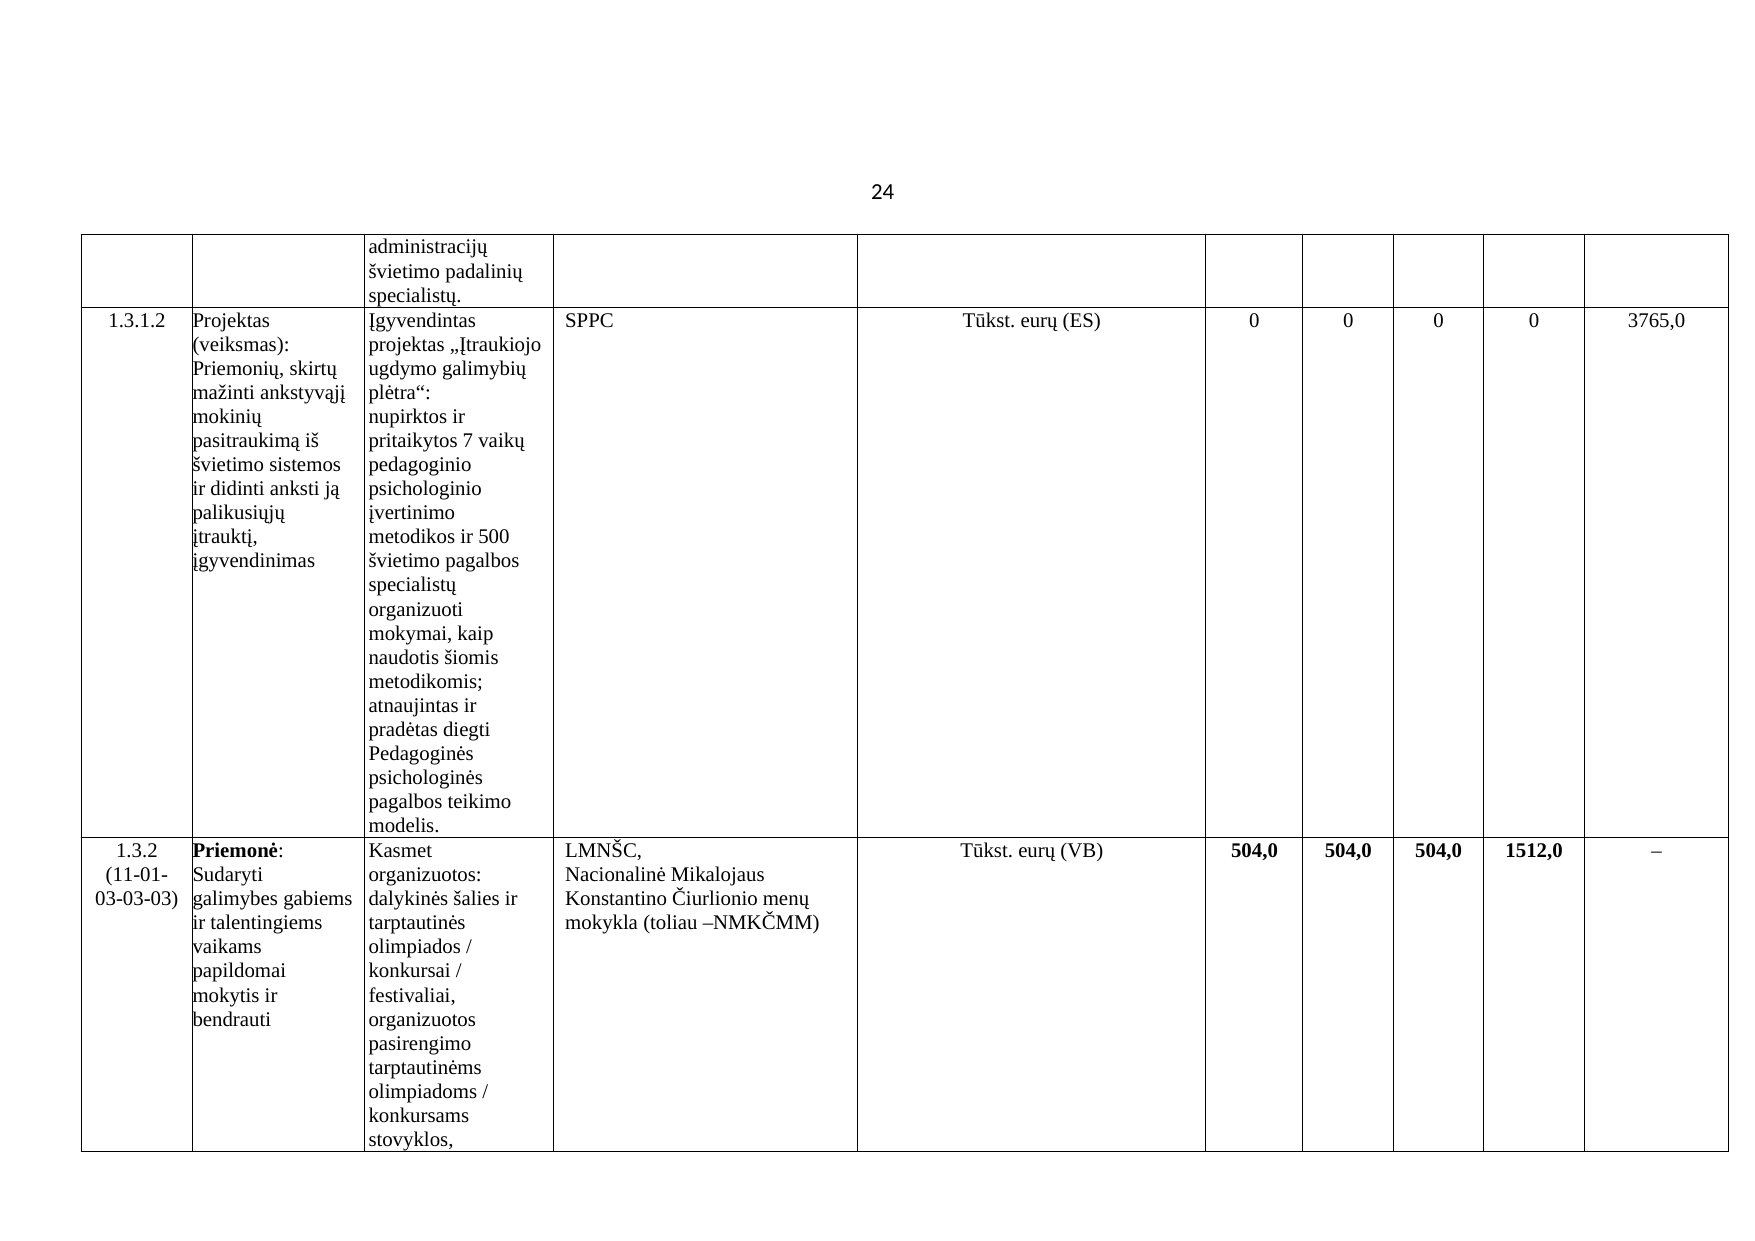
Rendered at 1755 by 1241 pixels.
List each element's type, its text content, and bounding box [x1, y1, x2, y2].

table_cell SPPC [554, 308, 857, 837]
table_cell [1484, 235, 1584, 307]
table_cell Priemonė: Sudaryti galimybes gabiems ir talentingiems vaikams papildomai mokytis ir bendrauti [193, 838, 364, 1151]
table_cell [1303, 235, 1393, 307]
table_cell [1729, 234, 1735, 307]
table_cell 504,0 [1303, 838, 1393, 1151]
table_cell [82, 235, 192, 307]
table_cell Tūkst. eurų (ES) [858, 308, 1205, 837]
table_cell 0 [1303, 308, 1393, 837]
table_cell Kasmet organizuotos: dalykinės šalies ir tarptautinės olimpiados / konkursai / festivaliai, organizuotos pasirengimo tarptautinėms olimpiadoms / konkursams stovyklos, [365, 838, 553, 1151]
table_cell 0 [1206, 308, 1302, 837]
table_cell [858, 235, 1205, 307]
table_cell 0 [1394, 308, 1483, 837]
table_cell 1.3.2 (11-01-03-03-03) [82, 838, 192, 1151]
table_cell [193, 235, 364, 307]
table_cell administracijų švietimo padalinių specialistų. [365, 235, 553, 307]
table_cell [1206, 235, 1302, 307]
table_cell Įgyvendintas projektas „Įtraukiojo ugdymo galimybių plėtra“: nupirktos ir pritaikytos 7 vaikų pedagoginio psichologinio įvertinimo metodikos ir 500 švietimo pagalbos specialistų organizuoti mokymai, kaip naudotis šiomis metodikomis; atnaujintas ir pradėtas diegti Pedagoginės psichologinės pagalbos teikimo modelis. [365, 308, 553, 837]
table_cell [1585, 235, 1728, 307]
table_cell [1729, 307, 1735, 837]
table_cell Tūkst. eurų (VB) [858, 838, 1205, 1151]
table_cell 0 [1484, 308, 1584, 837]
table_cell 504,0 [1206, 838, 1302, 1151]
table_cell 3765,0 [1585, 308, 1728, 837]
table_cell 1512,0 [1484, 838, 1584, 1151]
table_cell 504,0 [1394, 838, 1483, 1151]
table_cell – [1585, 838, 1728, 1151]
table_cell [554, 235, 857, 307]
table_cell [1729, 837, 1735, 1151]
table_cell Projektas (veiksmas): Priemonių, skirtų mažinti ankstyvąjį mokinių pasitraukimą iš švietimo sistemos ir didinti anksti ją palikusiųjų įtrauktį, įgyvendinimas [193, 308, 364, 837]
table_cell [1394, 235, 1483, 307]
table_cell 1.3.1.2 [82, 308, 192, 837]
table_cell LMNŠC, Nacionalinė Mikalojaus Konstantino Čiurlionio menų mokykla (toliau –NMKČMM) [554, 838, 857, 1151]
